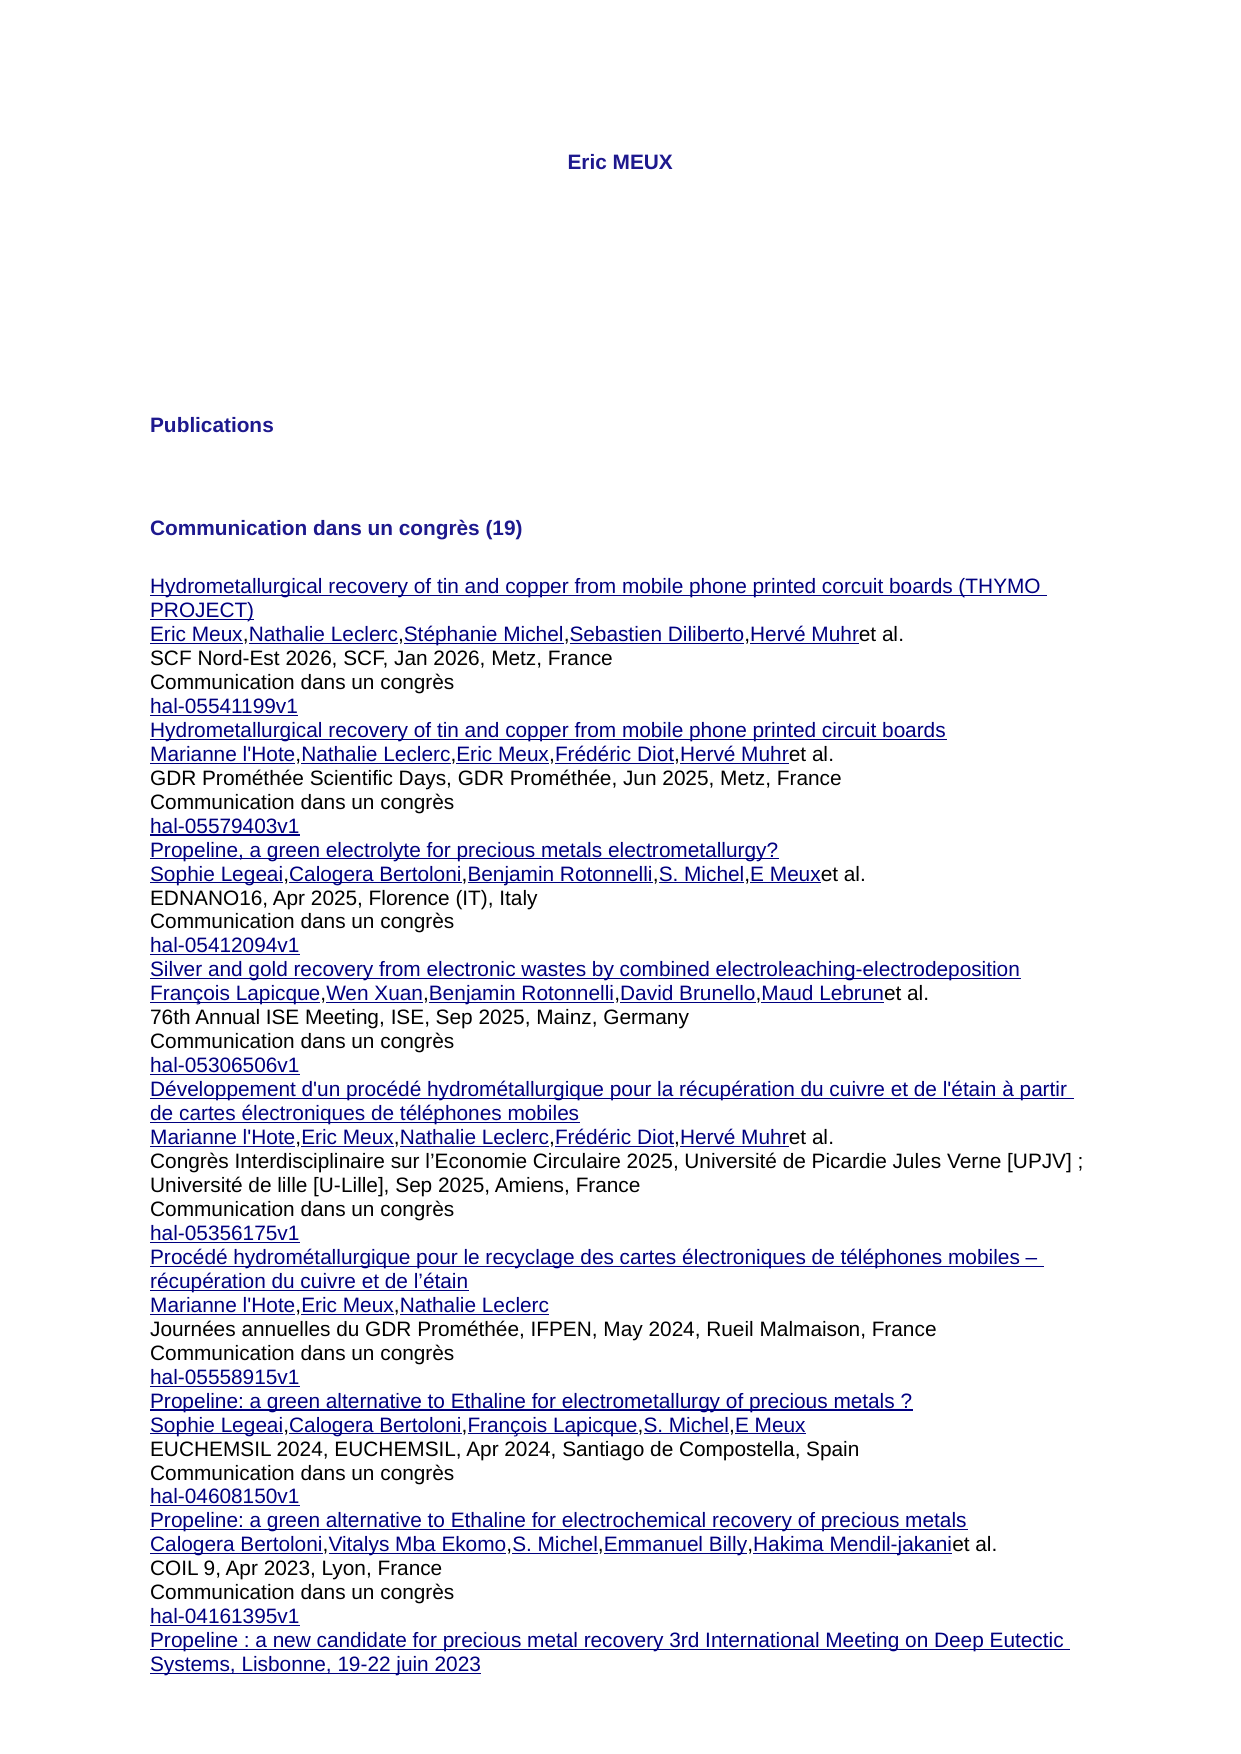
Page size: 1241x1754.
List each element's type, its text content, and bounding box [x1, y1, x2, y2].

table_cell Procédé hydrométallurgique pour le recyclage des cartes électroniques de téléphones mobiles – récupération du cuivre et de l’étain Marianne l'Hote,Eric Meux,Nathalie Leclerc Journées annuelles du GDR Prométhée, IFPEN, May 2024, Rueil Malmaison, France Communication dans un congrès hal-05558915v1 [150, 1245, 1090, 1388]
table_cell Propeline : a new candidate for precious metal recovery 3rd International Meeting on Deep Eutectic Systems, Lisbonne, 19-22 juin 2023 [150, 1628, 1090, 1676]
table_cell Silver and gold recovery from electronic wastes by combined electroleaching-electrodeposition François Lapicque,Wen Xuan,Benjamin Rotonnelli,David Brunello,Maud Lebrunet al. 76th Annual ISE Meeting, ISE, Sep 2025, Mainz, Germany Communication dans un congrès hal-05306506v1 [150, 957, 1090, 1077]
table_cell Propeline, a green electrolyte for precious metals electrometallurgy? Sophie Legeai,Calogera Bertoloni,Benjamin Rotonnelli,S. Michel,E Meuxet al. EDNANO16, Apr 2025, Florence (IT), Italy Communication dans un congrès hal-05412094v1 [150, 838, 1090, 957]
subtitle Publications [150, 412, 1090, 436]
subtitle Eric MEUX [150, 150, 1090, 174]
table_header Hydrometallurgical recovery of tin and copper from mobile phone printed corcuit boards (THYMO PROJECT) Eric Meux,Nathalie Leclerc,Stéphanie Michel,Sebastien Diliberto,Hervé Muhret al. SCF Nord-Est 2026, SCF, Jan 2026, Metz, France Communication dans un congrès hal-05541199v1 [150, 574, 1090, 718]
table_cell Hydrometallurgical recovery of tin and copper from mobile phone printed circuit boards Marianne l'Hote,Nathalie Leclerc,Eric Meux,Frédéric Diot,Hervé Muhret al. GDR Prométhée Scientific Days, GDR Prométhée, Jun 2025, Metz, France Communication dans un congrès hal-05579403v1 [150, 718, 1090, 837]
subtitle Communication dans un congrès (19) [150, 516, 1090, 539]
table_cell Propeline: a green alternative to Ethaline for electrometallurgy of precious metals ? Sophie Legeai,Calogera Bertoloni,François Lapicque,S. Michel,E Meux EUCHEMSIL 2024, EUCHEMSIL, Apr 2024, Santiago de Compostella, Spain Communication dans un congrès hal-04608150v1 [150, 1389, 1090, 1508]
table_cell Propeline: a green alternative to Ethaline for electrochemical recovery of precious metals Calogera Bertoloni,Vitalys Mba Ekomo,S. Michel,Emmanuel Billy,Hakima Mendil‐jakaniet al. COIL 9, Apr 2023, Lyon, France Communication dans un congrès hal-04161395v1 [150, 1508, 1090, 1628]
table_cell Développement d'un procédé hydrométallurgique pour la récupération du cuivre et de l'étain à partir de cartes électroniques de téléphones mobiles Marianne l'Hote,Eric Meux,Nathalie Leclerc,Frédéric Diot,Hervé Muhret al. Congrès Interdisciplinaire sur l’Economie Circulaire 2025, Université de Picardie Jules Verne [UPJV] ; Université de lille [U-Lille], Sep 2025, Amiens, France Communication dans un congrès hal-05356175v1 [150, 1077, 1090, 1245]
